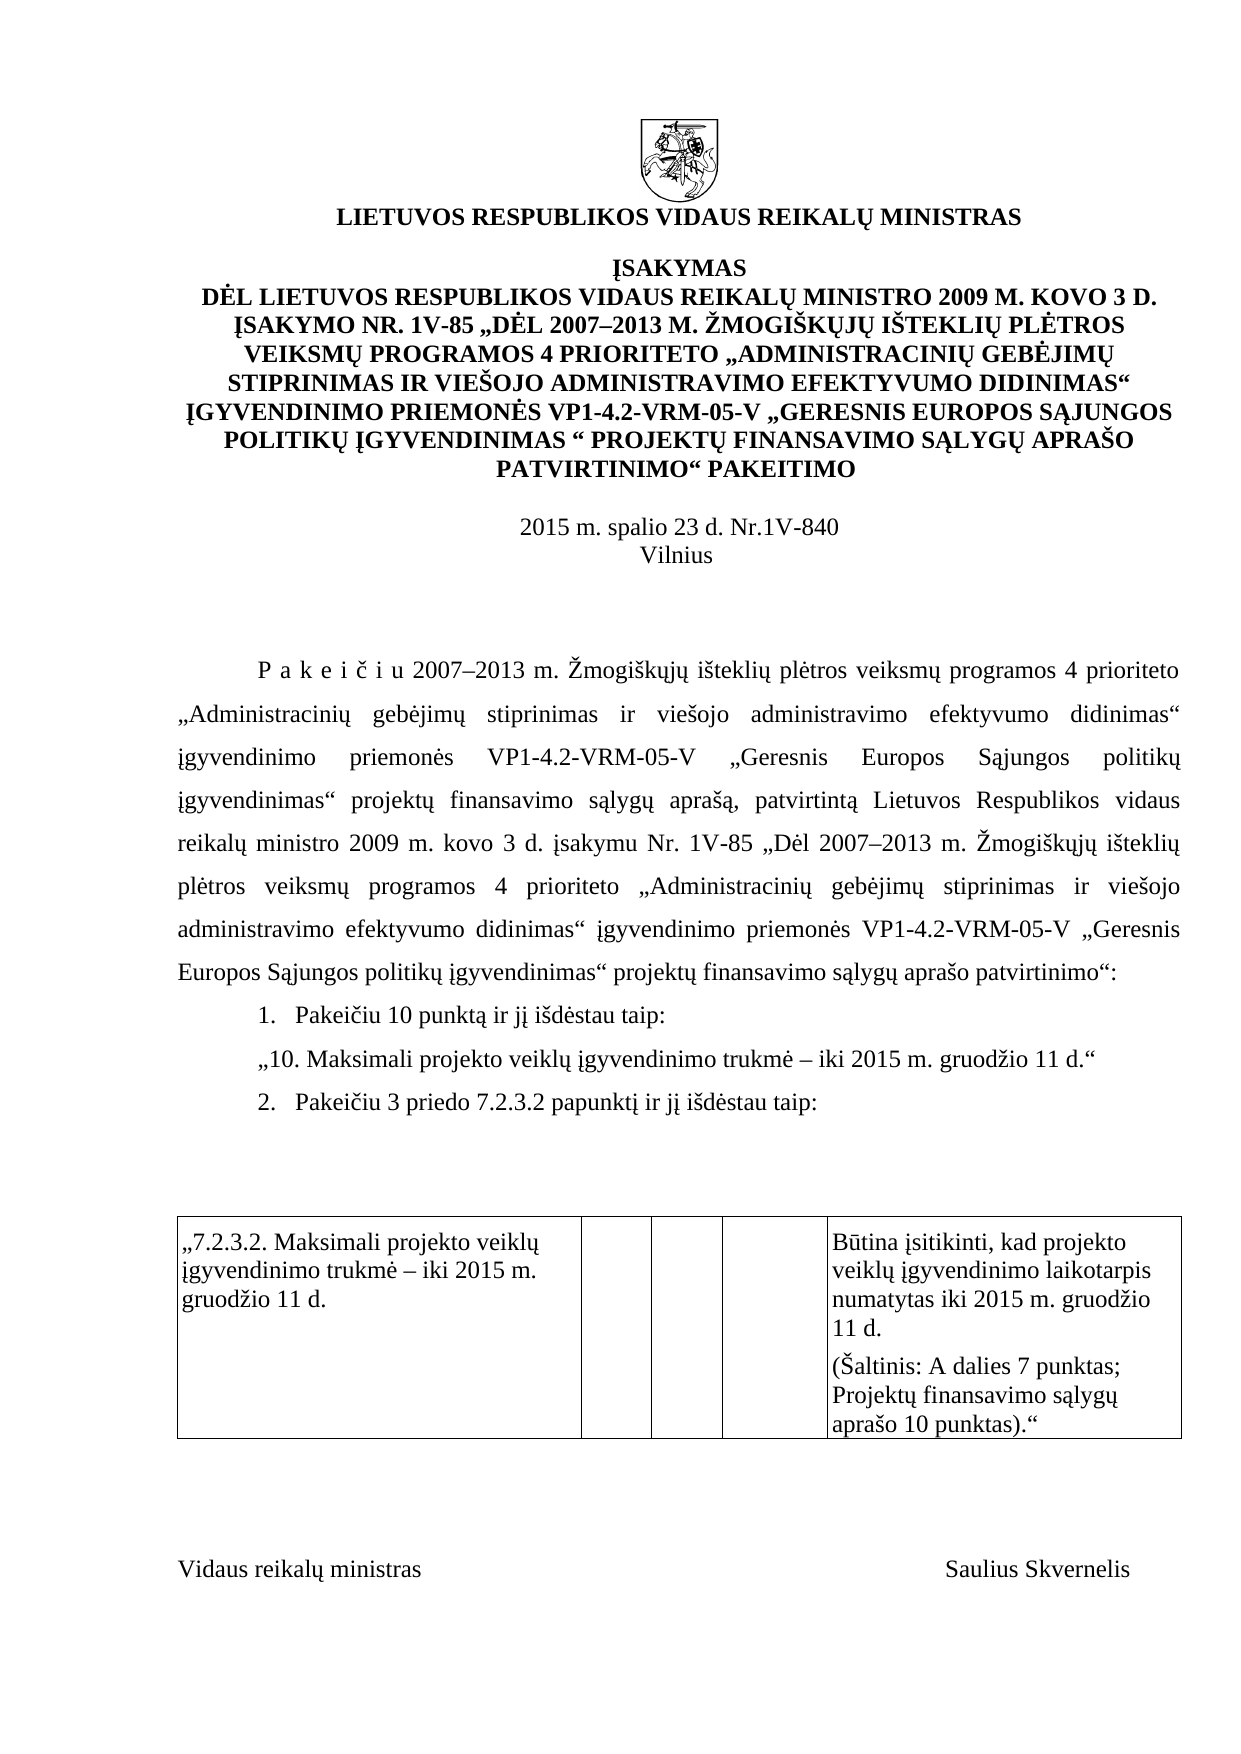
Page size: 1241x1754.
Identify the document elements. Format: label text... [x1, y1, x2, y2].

table_header Būtina įsitikinti, kad projekto veiklų įgyvendinimo laikotarpis numatytas iki 2015 m. gruodžio 11 d. (Šaltinis: A dalies 7 punktas; Projektų finansavimo sąlygų aprašo 10 punktas).“ [828, 1217, 1181, 1438]
text Vidaus reikalų ministras Saulius Skvernelis [177, 1554, 1181, 1582]
table_header [723, 1217, 827, 1438]
text Vilnius [177, 541, 1181, 569]
text 2015 m. spalio 23 d. Nr.1V-840 [177, 512, 1181, 541]
text „10. Maksimali projekto veiklų įgyvendinimo trukmė – iki 2015 m. gruodžio 11 d.“ [177, 1044, 1181, 1072]
text P a k e i č i u 2007–2013 m. Žmogiškųjų išteklių plėtros veiksmų programos 4 prioriteto „Administracinių gebėjimų stiprinimas ir viešojo administravimo efektyvumo didinimas“ įgyvendinimo priemonės VP1-4.2-VRM-05-V „Geresnis Europos Sąjungos politikų įgyvendinimas“ projektų finansavimo sąlygų aprašą, patvirtintą Lietuvos Respublikos vidaus reikalų ministro 2009 m. kovo 3 d. įsakymu Nr. 1V-85 „Dėl 2007–2013 m. Žmogiškųjų išteklių plėtros veiksmų programos 4 prioriteto „Administracinių gebėjimų stiprinimas ir viešojo administravimo efektyvumo didinimas“ įgyvendinimo priemonės VP1-4.2-VRM-05-V „Geresnis Europos Sąjungos politikų įgyvendinimas“ projektų finansavimo sąlygų aprašo patvirtinimo“: [177, 656, 1181, 986]
table_header [582, 1217, 651, 1438]
table_header „7.2.3.2. Maksimali projekto veiklų įgyvendinimo trukmė – iki 2015 m. gruodžio 11 d. [178, 1217, 581, 1438]
table_header [652, 1217, 722, 1438]
text 2. Pakeičiu 3 priedo 7.2.3.2 papunktį ir jį išdėstau taip: [257, 1087, 1181, 1116]
text DĖL LIETUVOS RESPUBLIKOS VIDAUS REIKALŲ MINISTRO 2009 M. KOVO 3 D. ĮSAKYMO NR. 1V-85 „DĖL 2007–2013 M. ŽMOGIŠKŲJŲ IŠTEKLIŲ PLĖTROS VEIKSMŲ PROGRAMOS 4 PRIORITETO „ADMINISTRACINIŲ GEBĖJIMŲ STIPRINIMAS IR VIEŠOJO ADMINISTRAVIMO EFEKTYVUMO DIDINIMAS“ ĮGYVENDINIMO PRIEMONĖS VP1-4.2-VRM-05-V „GERESNIS EUROPOS SĄJUNGOS POLITIKŲ ĮGYVENDINIMAS “ PROJEKTŲ FINANSAVIMO SĄLYGŲ APRAŠO PATVIRTINIMO“ PAKEITIMO [177, 282, 1181, 483]
text LIETUVOS RESPUBLIKOS VIDAUS REIKALŲ MINISTRAS [177, 202, 1181, 231]
text ĮSAKYMAS [177, 253, 1181, 282]
text 1. Pakeičiu 10 punktą ir jį išdėstau taip: [257, 1001, 1181, 1029]
